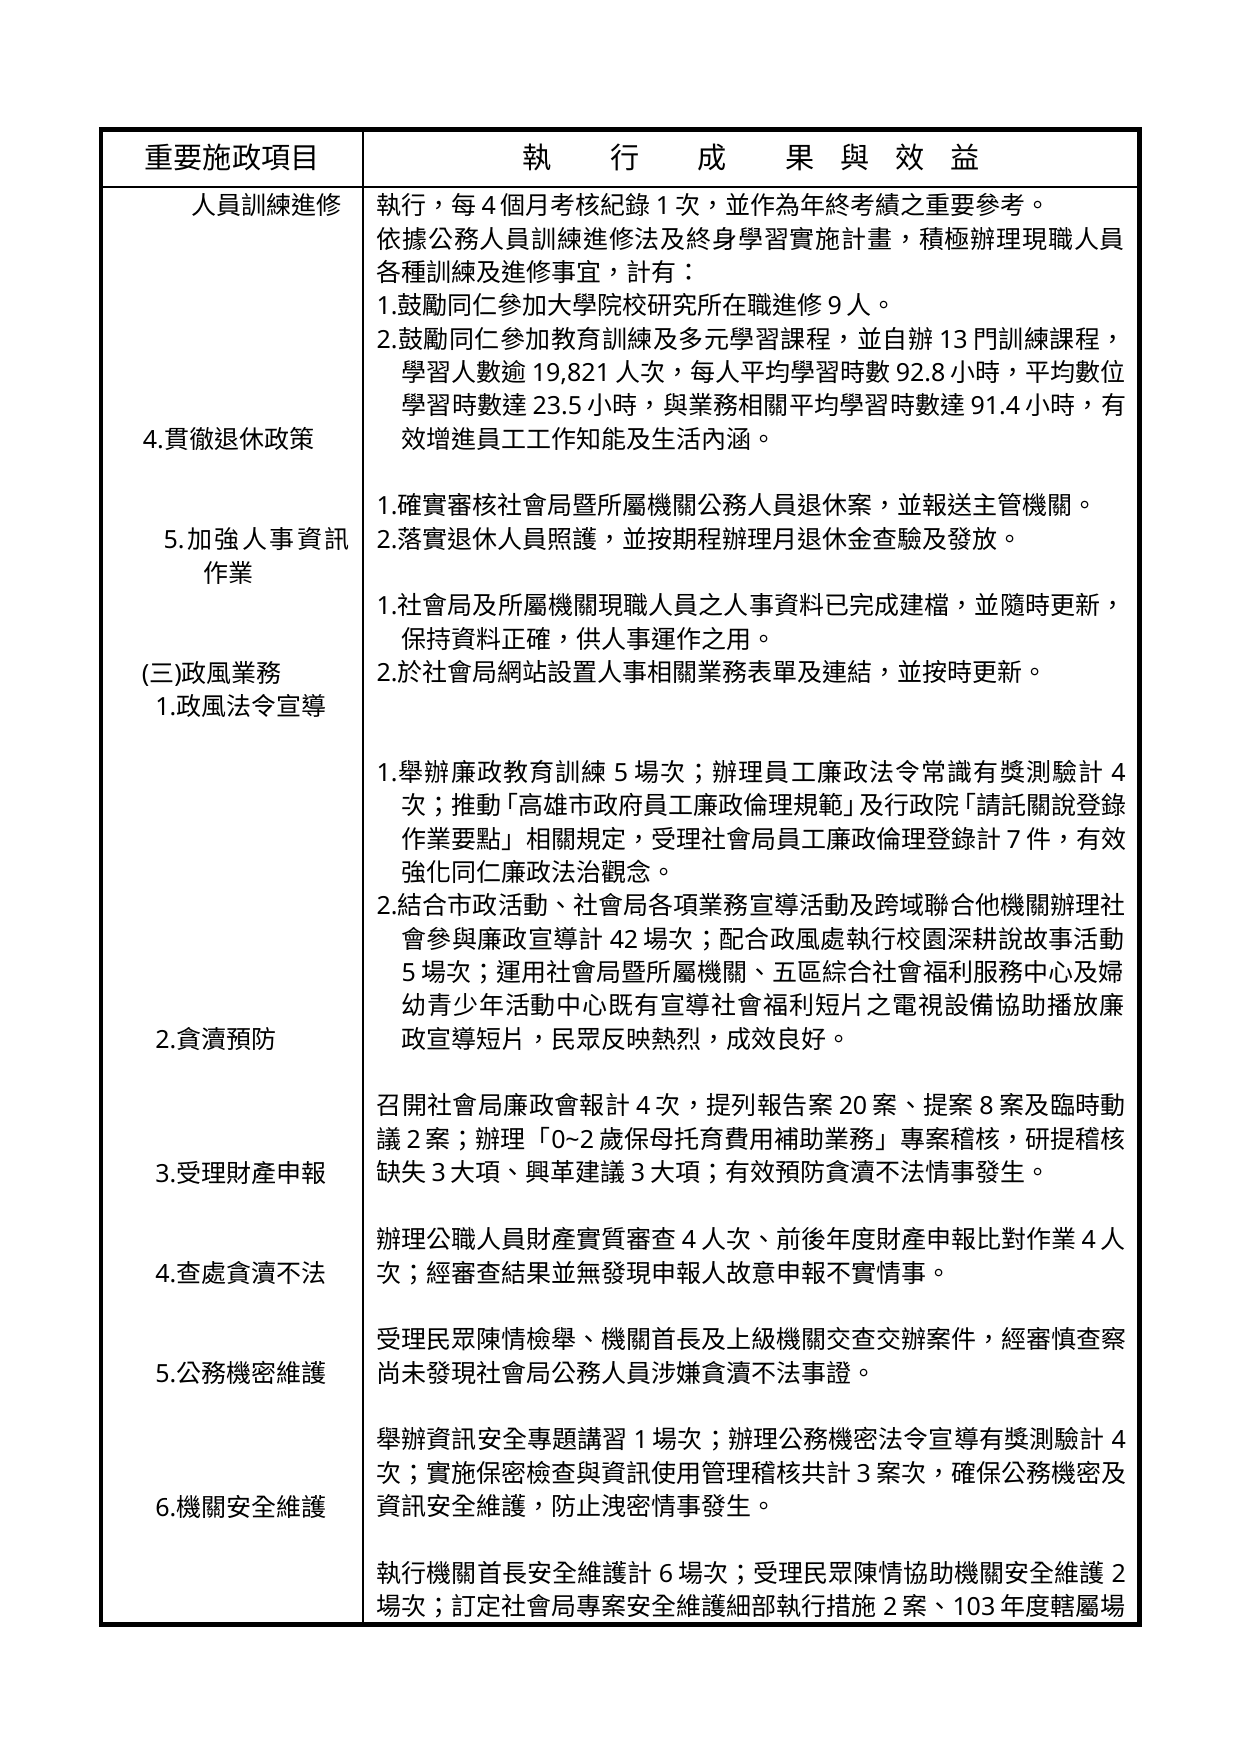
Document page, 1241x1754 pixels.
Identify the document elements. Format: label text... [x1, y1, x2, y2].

table_header 重要施政項目 [103, 132, 362, 186]
table_cell 執行，每4個月考核紀錄1次，並作為年終考績之重要參考。 依據公務人員訓練進修法及終身學習實施計畫，積極辦理現職人員各種訓練及進修事宜，計有： 1.鼓勵同仁參加大學院校研究所在職進修9人。 2.鼓勵同仁參加教育訓練及多元學習課程，並自辦13門訓練課程，學習人數逾19,821人次，每人平均學習時數92.8小時，平均數位學習時數達23.5小時，與業務相關平均學習時數達91.4小時，有效增進員工工作知能及生活內涵。 1.確實審核社會局暨所屬機關公務人員退休案，並報送主管機關。 2.落實退休人員照護，並按期程辦理月退休金查驗及發放。 1.社會局及所屬機關現職人員之人事資料已完成建檔，並隨時更新，保持資料正確，供人事運作之用。 2.於社會局網站設置人事相關業務表單及連結，並按時更新。 1.舉辦廉政教育訓練5場次；辦理員工廉政法令常識有獎測驗計4次；推動「高雄市政府員工廉政倫理規範」及行政院「請託關說登錄作業要點」相關規定，受理社會局員工廉政倫理登錄計7件，有效強化同仁廉政法治觀念。 2.結合市政活動、社會局各項業務宣導活動及跨域聯合他機關辦理社會參與廉政宣導計42場次；配合政風處執行校園深耕說故事活動5場次；運用社會局暨所屬機關、五區綜合社會福利服務中心及婦幼青少年活動中心既有宣導社會福利短片之電視設備協助播放廉政宣導短片，民眾反映熱烈，成效良好。 召開社會局廉政會報計4次，提列報告案20案、提案8案及臨時動議2案；辦理「0~2歲保母托育費用補助業務」專案稽核，研提稽核缺失3大項、興革建議3大項；有效預防貪瀆不法情事發生。 辦理公職人員財產實質審查4人次、前後年度財產申報比對作業4人次；經審查結果並無發現申報人故意申報不實情事。 受理民眾陳情檢舉、機關首長及上級機關交查交辦案件，經審慎查察尚未發現社會局公務人員涉嫌貪瀆不法事證。 舉辦資訊安全專題講習1場次；辦理公務機密法令宣導有獎測驗計4次；實施保密檢查與資訊使用管理稽核共計3案次，確保公務機密及資訊安全維護，防止洩密情事發生。 執行機關首長安全維護計6場次；受理民眾陳情協助機關安全維護2場次；訂定社會局專案安全維護細部執行措施2案、103年度轄屬場 [364, 188, 1137, 1622]
table_header 執 行 成 果 與 效 益 [364, 132, 1137, 186]
table_cell 人員訓練進修 4.貫徹退休政策 5.加強人事資訊作業 (三)政風業務 1.政風法令宣導 2.貪瀆預防 3.受理財產申報 4.查處貪瀆不法 5.公務機密維護 6.機關安全維護 [103, 188, 362, 1622]
